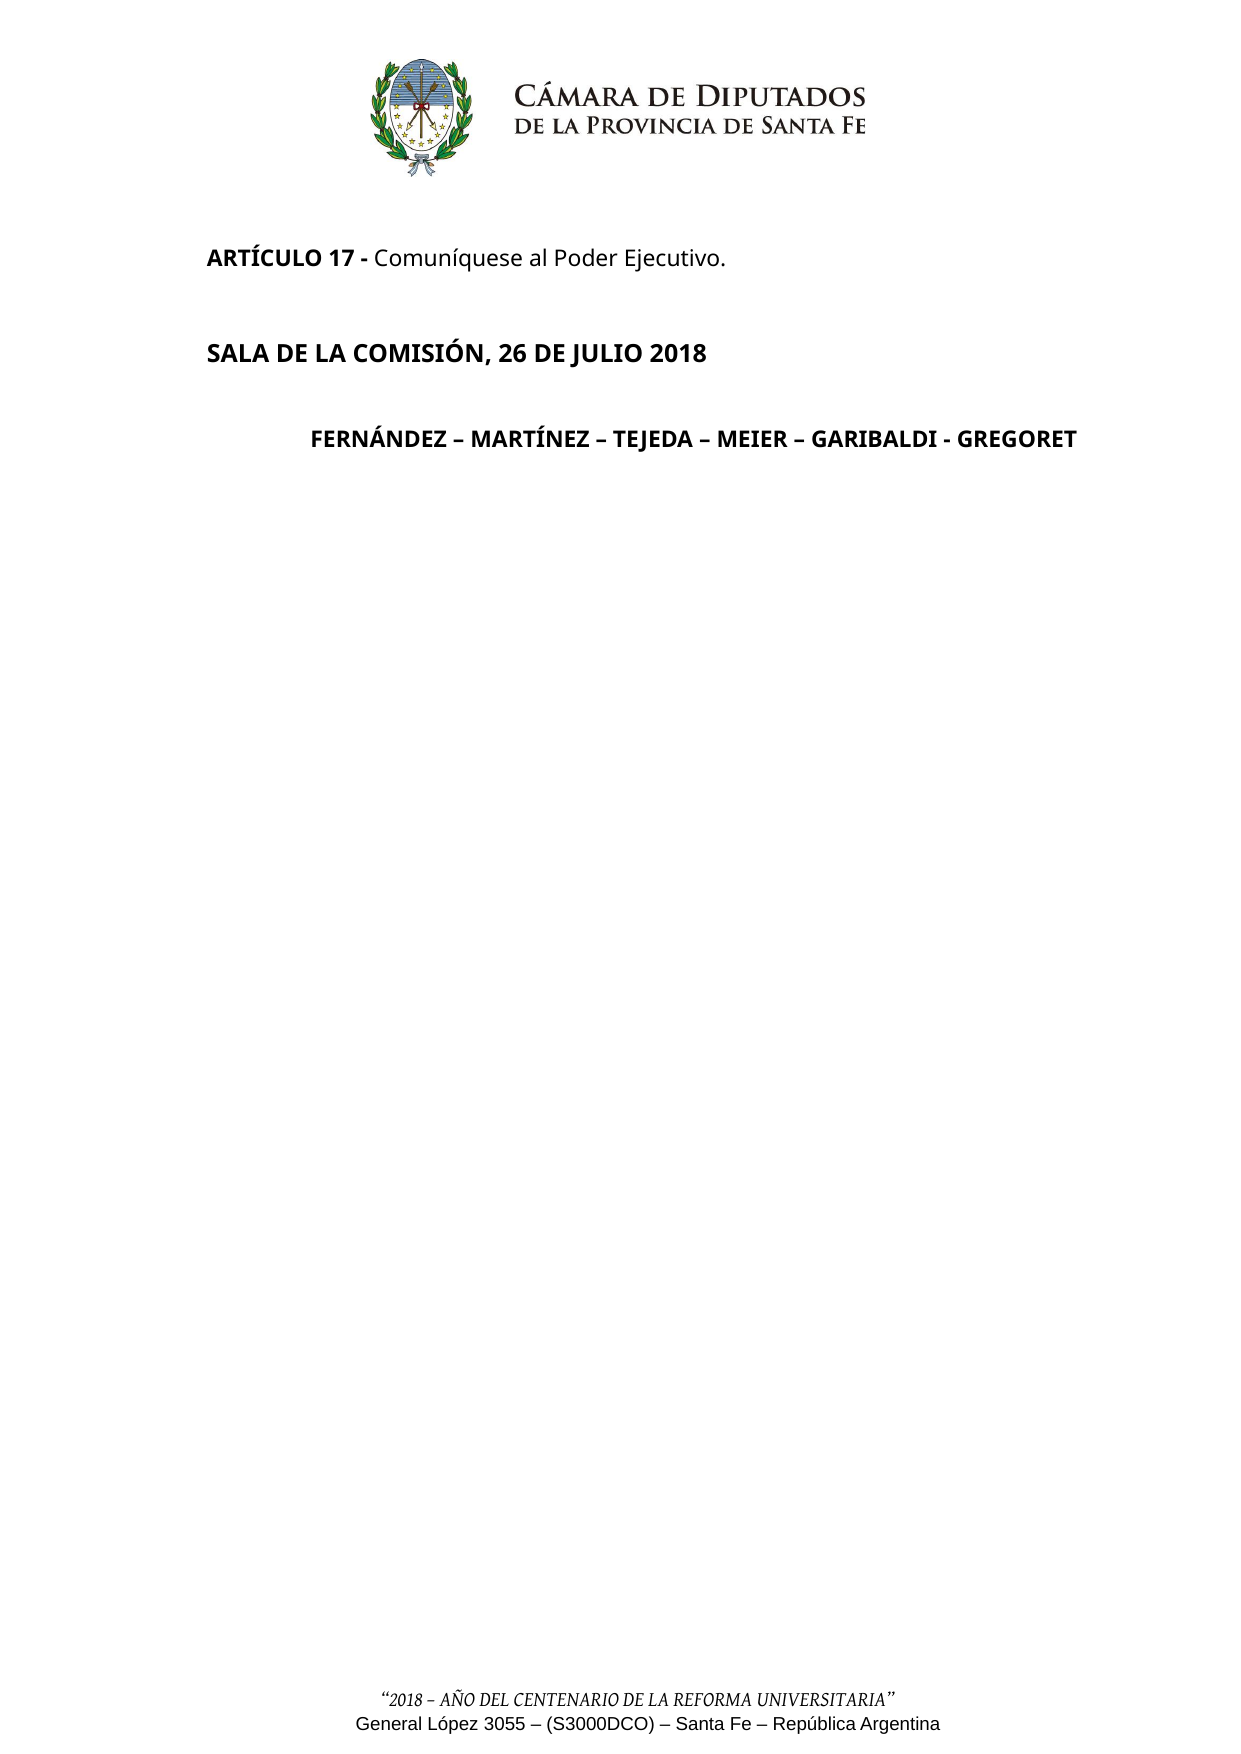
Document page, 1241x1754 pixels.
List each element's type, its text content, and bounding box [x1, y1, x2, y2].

text SALA DE LA COMISIÓN, 26 DE JULIO 2018 [207, 336, 1181, 370]
text ARTÍCULO 17 - Comuníquese al Poder Ejecutivo. [207, 242, 1181, 273]
picture [370, 59, 866, 181]
text FERNÁNDEZ – MARTÍNEZ – TEJEDA – MEIER – GARIBALDI - GREGORET [207, 423, 1181, 454]
